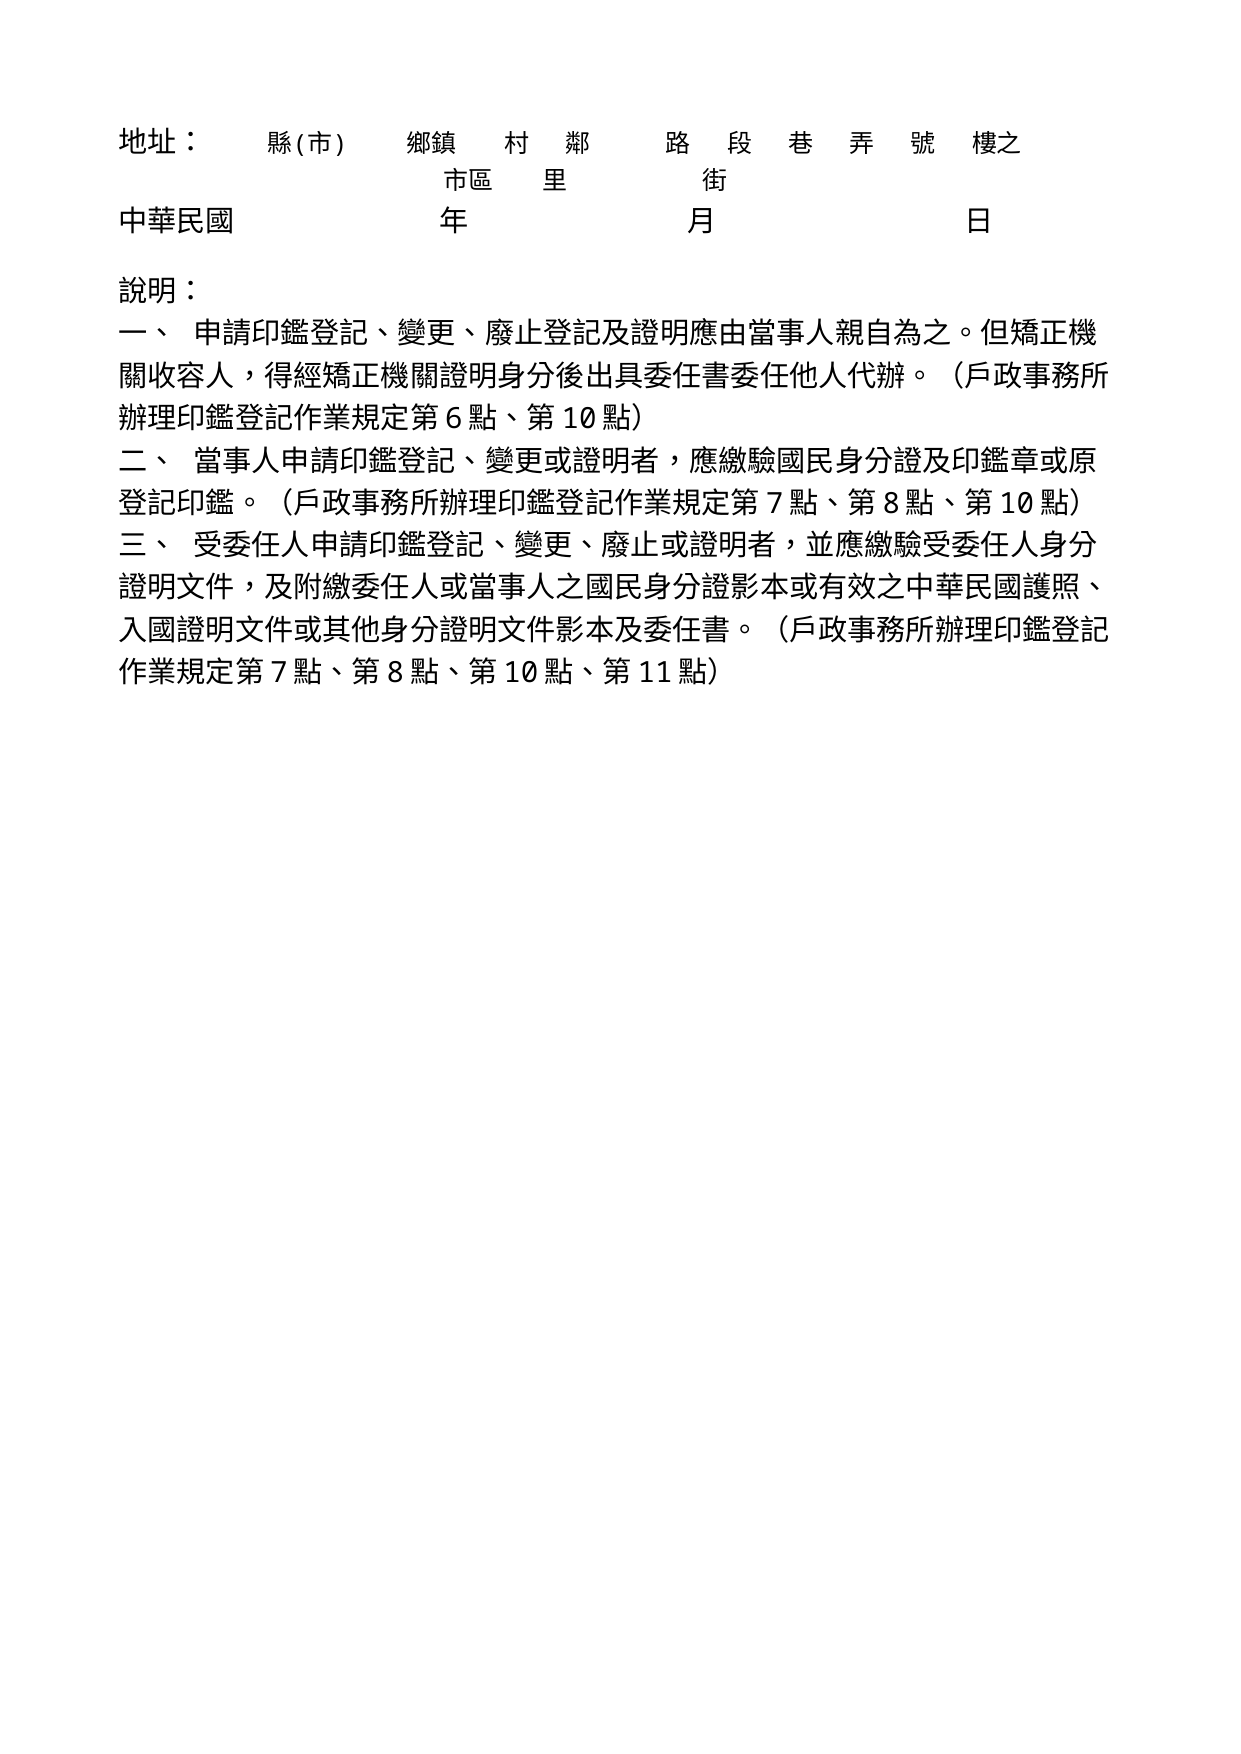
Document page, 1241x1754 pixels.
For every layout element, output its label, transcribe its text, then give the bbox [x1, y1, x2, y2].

text 說明： [118, 268, 1122, 310]
text 中華民國 年 月 日 [118, 197, 1122, 239]
list 受委任人申請印鑑登記、變更、廢止或證明者，並應繳驗受委任人身分證明文件，及附繳委任人或當事人之國民身分證影本或有效之中華民國護照、入國證明文件或其他身分證明文件影本及委任書。（戶政事務所辦理印鑑登記作業規定第7點、第8點、第10點、第11點） [118, 522, 1122, 691]
text 市區 里 街 [118, 160, 1122, 197]
list 申請印鑑登記、變更、廢止登記及證明應由當事人親自為之。但矯正機關收容人，得經矯正機關證明身分後出具委任書委任他人代辦。（戶政事務所辦理印鑑登記作業規定第6點、第10點） [118, 310, 1122, 437]
text 地址： 縣(市) 鄉鎮 村 鄰 路 段 巷 弄 號 樓之 [118, 118, 1122, 160]
list 當事人申請印鑑登記、變更或證明者，應繳驗國民身分證及印鑑章或原登記印鑑。（戶政事務所辦理印鑑登記作業規定第7點、第8點、第10點） [118, 437, 1122, 522]
